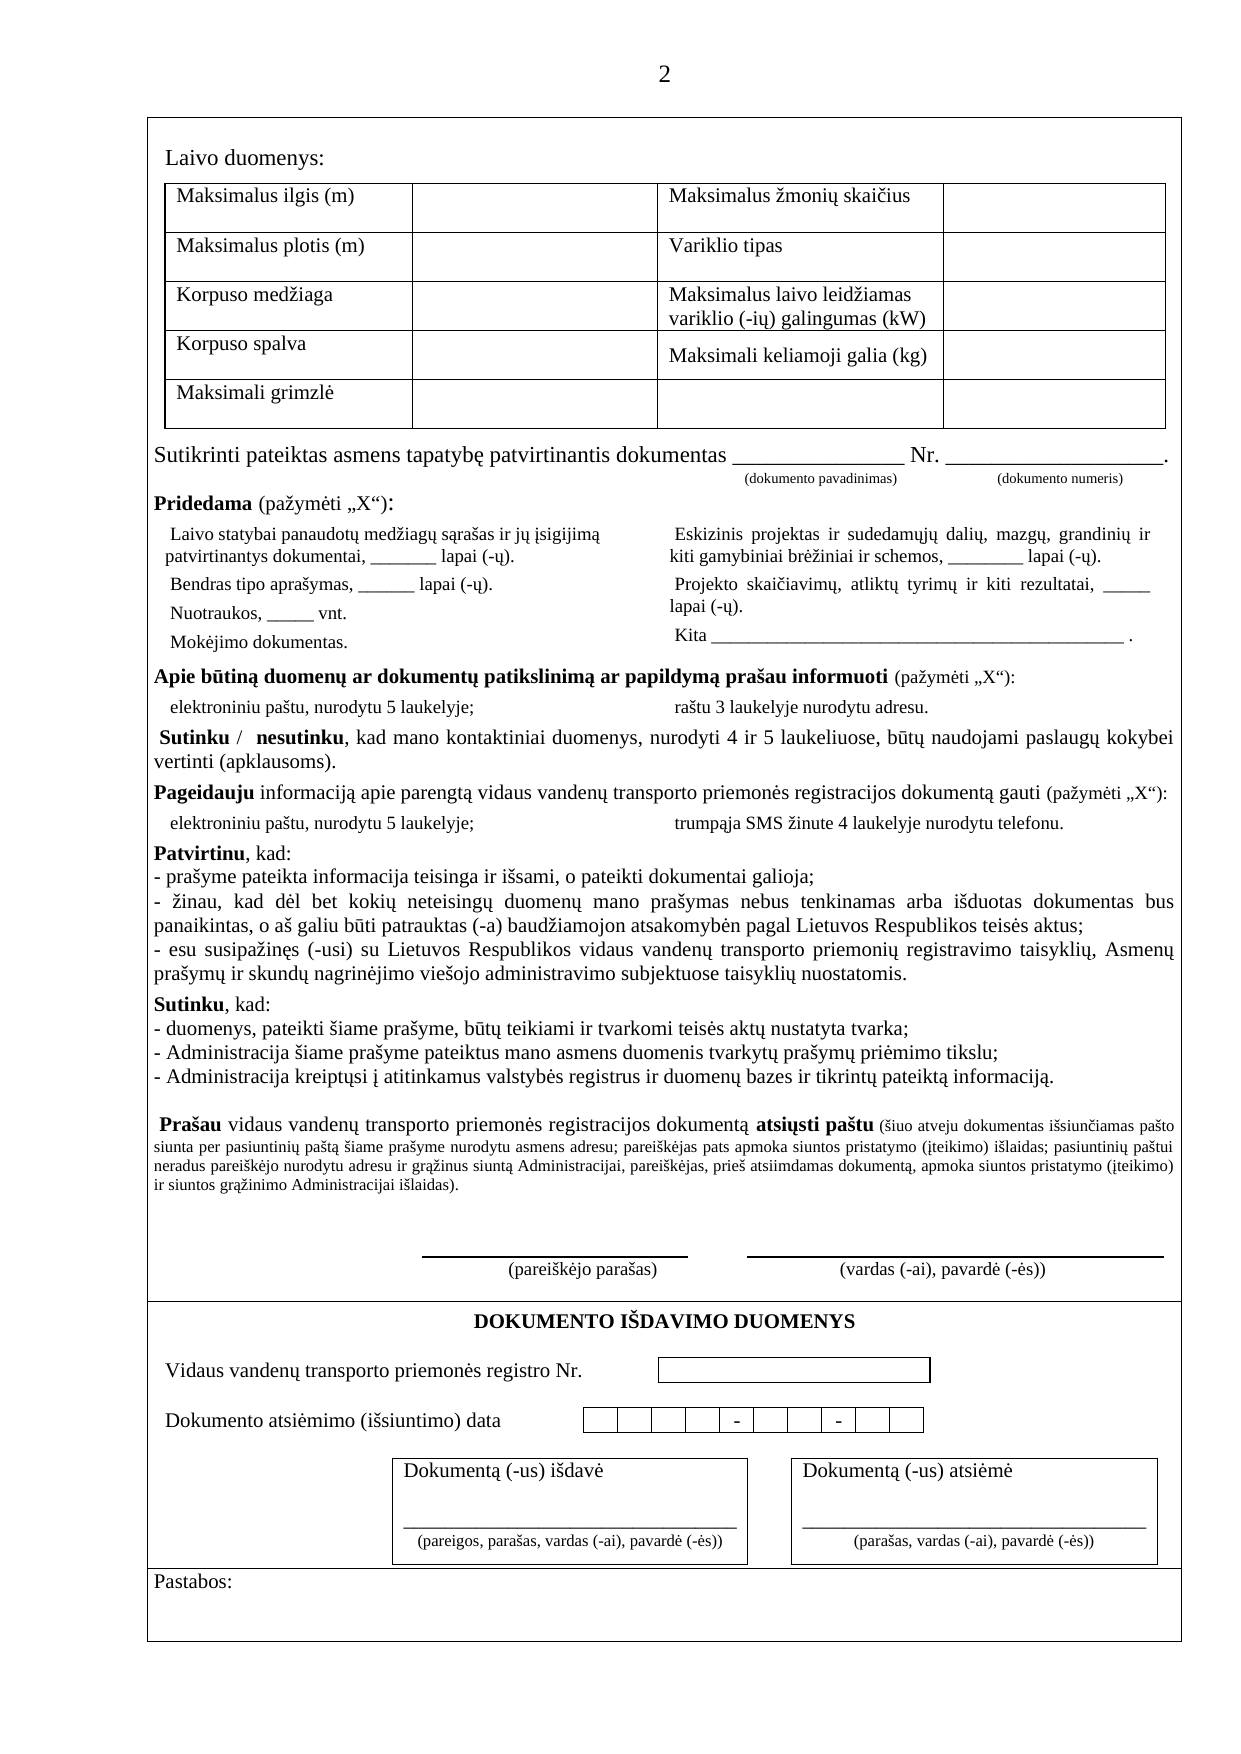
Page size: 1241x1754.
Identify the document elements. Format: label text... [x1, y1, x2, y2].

table_header [747, 1230, 1163, 1256]
table_header Dokumento atsiėmimo (išsiuntimo) data [154, 1407, 583, 1432]
table_cell [944, 233, 1165, 281]
table_header - [822, 1408, 855, 1432]
table_cell Pastabos: [148, 1569, 1181, 1641]
table_cell Maksimalus plotis (m) [166, 233, 412, 281]
table_header Laivo statybai panaudotų medžiagų sąrašas ir jų įsigijimą patvirtinantys dokumentai, _______ lapai (-ų). Bendras tipo aprašymas, ______ lapai (-ų). Nuotraukos, _____ vnt. Mokėjimo dokumentas. [154, 523, 658, 653]
table_header [944, 184, 1165, 232]
table_header [890, 1408, 923, 1432]
table_header elektroniniu paštu, nurodytu 5 laukelyje; [154, 812, 658, 833]
table_header - [720, 1408, 753, 1432]
table_header Vidaus vandenų transporto priemonės registro Nr. [154, 1357, 658, 1382]
table_header trumpąja SMS žinute 4 laukelyje nurodytu telefonu. [658, 812, 1162, 833]
table_header [686, 1408, 719, 1432]
table_header Laivo duomenys: [154, 144, 1178, 429]
table_header [422, 1230, 688, 1256]
table_header [618, 1408, 651, 1432]
table_header Maksimalus žmonių skaičius [658, 184, 943, 232]
table_header elektroniniu paštu, nurodytu 5 laukelyje; [154, 696, 658, 717]
table_cell Maksimali grimzlė [166, 380, 412, 428]
table_cell [413, 282, 657, 330]
table_cell Variklio tipas [658, 233, 943, 281]
table_cell DOKUMENTO IŠDAVIMO DUOMENYS [148, 1302, 1181, 1568]
table_cell [413, 233, 657, 281]
table_header [856, 1408, 889, 1432]
table_header [584, 1408, 617, 1432]
table_header [652, 1408, 685, 1432]
table_cell Sutikrinti pateiktas asmens tapatybę patvirtinantis dokumentas _______________ Nr. ___________________. (dokumento pavadinimas) (dokumento numeris) Pridedama (pažymėti „X“): Apie būtiną duomenų ar dokumentų patikslinimą ar papildymą prašau informuoti (pažymėti „X“): Sutinku / nesutinku, kad mano kontaktiniai duomenys, nurodyti 4 ir 5 laukeliuose, būtų naudojami paslaugų kokybei vertinti (apklausoms). Pageidauju informaciją apie parengtą vidaus vandenų transporto priemonės registracijos dokumentą gauti (pažymėti „X“): Patvirtinu, kad: - prašyme pateikta informacija teisinga ir išsami, o pateikti dokumentai galioja; - žinau, kad dėl bet kokių neteisingų duomenų mano prašymas nebus tenkinamas arba išduotas dokumentas bus panaikintas, o aš galiu būti patrauktas (-a) baudžiamojon atsakomybėn pagal Lietuvos Respublikos teisės aktus; - esu susipažinęs (-usi) su Lietuvos Respublikos vidaus vandenų transporto priemonių registravimo taisyklių, Asmenų prašymų ir skundų nagrinėjimo viešojo administravimo subjektuose taisyklių nuostatomis. Sutinku, kad: - duomenys, pateikti šiame prašyme, būtų teikiami ir tvarkomi teisės aktų nustatyta tvarka; - Administracija šiame prašyme pateiktus mano asmens duomenis tvarkytų prašymų priėmimo tikslu; - Administracija kreiptųsi į atitinkamus valstybės registrus ir duomenų bazes ir tikrintų pateiktą informaciją. Prašau vidaus vandenų transporto priemonės registracijos dokumentą atsiųsti paštu (šiuo atveju dokumentas išsiunčiamas pašto siunta per pasiuntinių paštą šiame prašyme nurodytu asmens adresu; pareiškėjas pats apmoka siuntos pristatymo (įteikimo) išlaidas; pasiuntinių paštui neradus pareiškėjo nurodytu adresu ir grąžinus siuntą Administracijai, pareiškėjas, prieš atsiimdamas dokumentą, apmoka siuntos pristatymo (įteikimo) ir siuntos grąžinimo Administracijai išlaidas). (pareiškėjo parašas) (vardas (-ai), pavardė (-ės)) [148, 118, 1181, 1301]
table_cell Korpuso spalva [166, 331, 412, 379]
table_cell [944, 380, 1165, 428]
table_header [413, 184, 657, 232]
table_header Dokumentą (-us) atsiėmė _________________________________ (parašas, vardas (-ai), pavardė (-ės)) [792, 1459, 1157, 1564]
table_cell Maksimali keliamoji galia (kg) [658, 331, 943, 379]
table_cell [944, 331, 1165, 379]
table_cell [658, 380, 943, 428]
table_header [754, 1408, 787, 1432]
table_header Eskizinis projektas ir sudedamųjų dalių, mazgų, grandinių ir kiti gamybiniai brėžiniai ir schemos, ________ lapai (-ų). Projekto skaičiavimų, atliktų tyrimų ir kiti rezultatai, _____ lapai (-ų). Kita ____________________________________________ . [658, 523, 1162, 653]
table_cell Korpuso medžiaga [166, 282, 412, 330]
table_header [788, 1408, 821, 1432]
table_header Dokumentą (-us) išdavė ________________________________ (pareigos, parašas, vardas (-ai), pavardė (-ės)) [393, 1459, 747, 1564]
table_cell Maksimalus laivo leidžiamas variklio (-ių) galingumas (kW) [658, 282, 943, 330]
table_cell [413, 331, 657, 379]
table_header Maksimalus ilgis (m) [166, 184, 412, 232]
table_header raštu 3 laukelyje nurodytu adresu. [658, 696, 1162, 717]
table_cell [944, 282, 1165, 330]
table_header [659, 1358, 929, 1382]
table_header [748, 1458, 791, 1564]
table_cell [413, 380, 657, 428]
table_header [688, 1230, 747, 1256]
